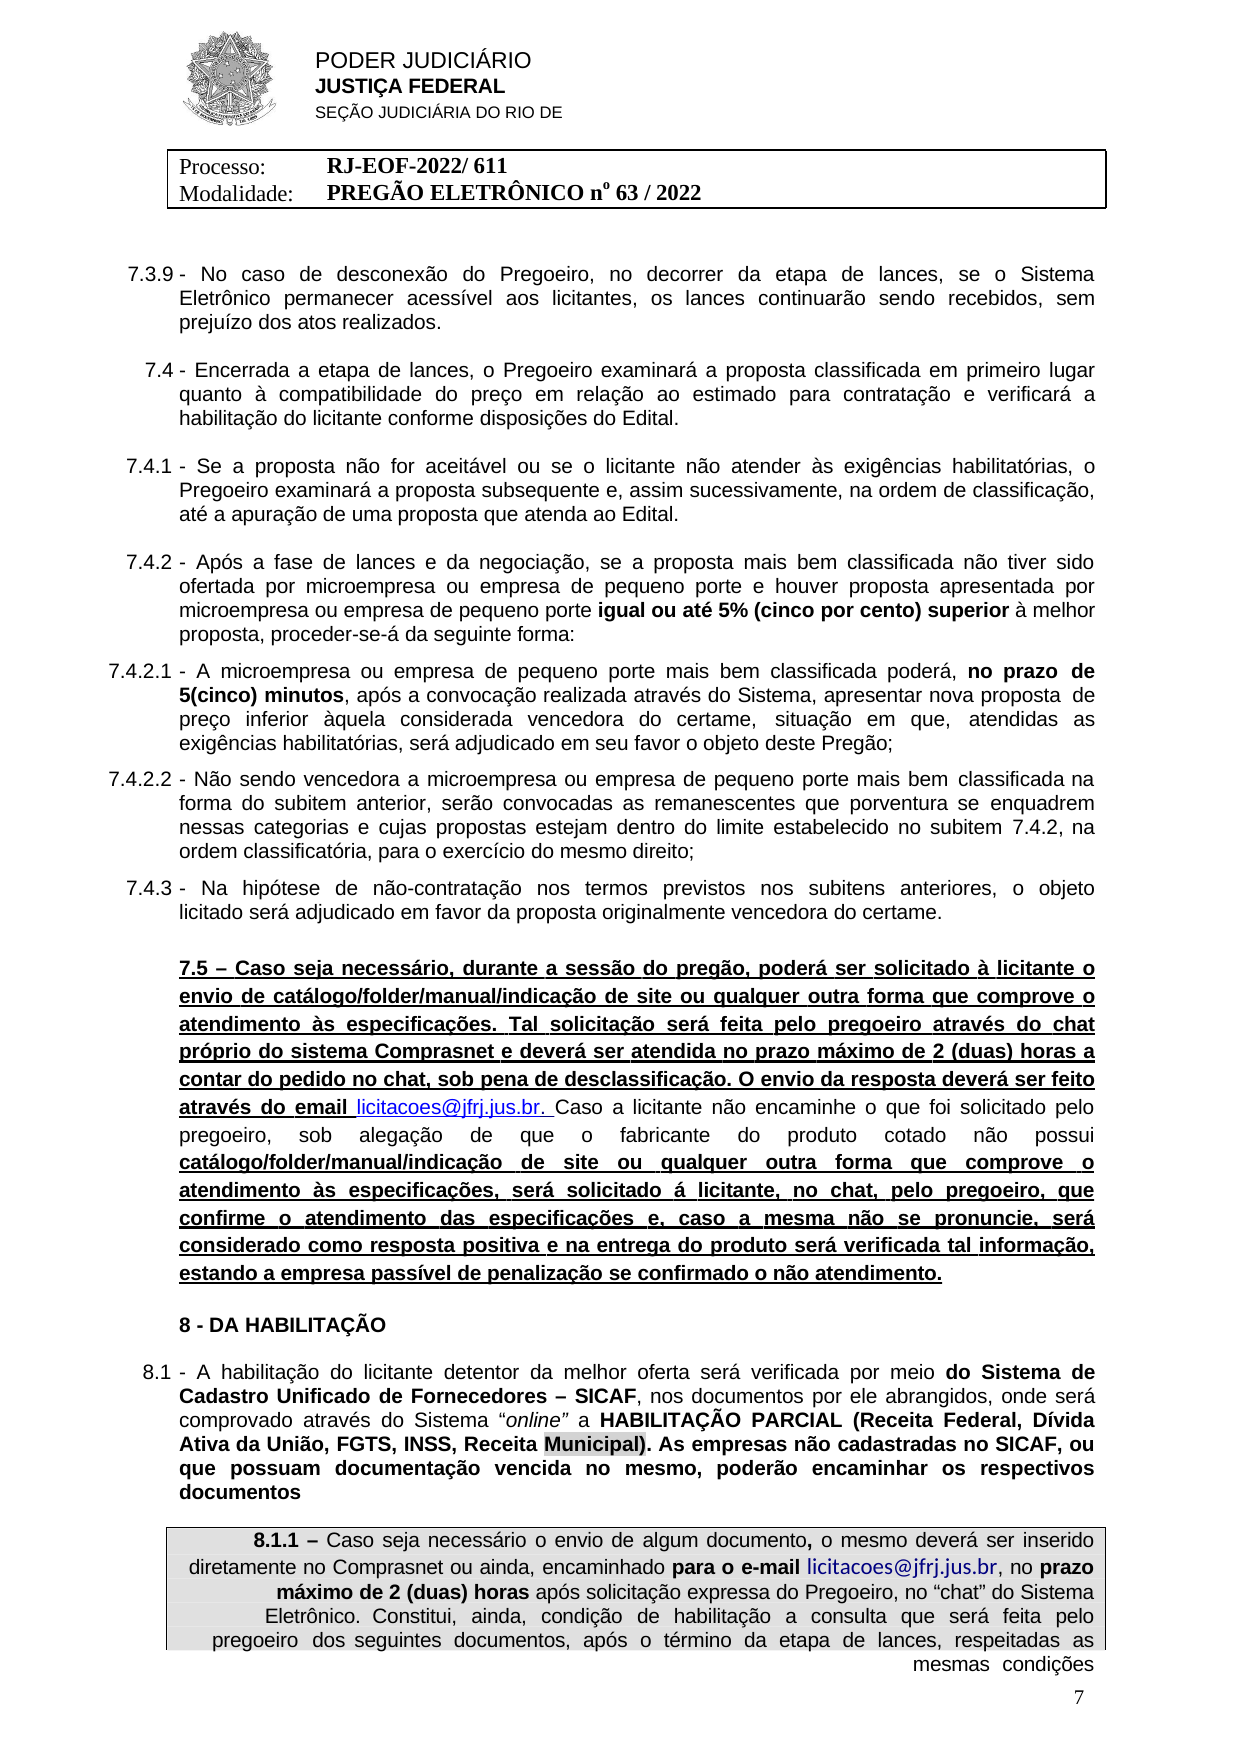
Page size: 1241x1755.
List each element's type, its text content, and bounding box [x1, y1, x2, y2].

list - Não sendo vencedora a microempresa ou empresa de pequeno porte mais bem classificada na forma do subitem anterior, serão convocadas as remanescentes que porventura se enquadrem nessas categorias e cujas propostas estejam dentro do limite estabelecido no subitem 7.4.2, na ordem classificatória, para o exercício do mesmo direito; [154, 767, 1095, 863]
list - Se a proposta não for aceitável ou se o licitante não atender às exigências habilitatórias, o Pregoeiro examinará a proposta subsequente e, assim sucessivamente, na ordem de classificação, até a apuração de uma proposta que atenda ao Edital. [154, 454, 1095, 525]
list - No caso de desconexão do Pregoeiro, no decorrer da etapa de lances, se o Sistema Eletrônico permanecer acessível aos licitantes, os lances continuarão sendo recebidos, sem prejuízo dos atos realizados. [154, 262, 1095, 334]
subtitle envio de catálogo/folder/manual/indicação de site ou qualquer outra forma que comprove o [179, 979, 1095, 1005]
subtitle considerado como resposta positiva e na entrega do produto será verificada tal informação, [179, 1229, 1095, 1254]
subtitle próprio do sistema Comprasnet e deverá ser atendida no prazo máximo de 2 (duas) horas a [179, 1035, 1095, 1060]
subtitle através do email licitacoes@jfrj.jus.br. Caso a licitante não encaminhe o que foi solicitado pelo pregoeiro, sob alegação de que o fabricante do produto cotado não possui catálogo/folder/manual/indicação de site ou qualquer outra forma que comprove o atendimento às especificações, será solicitado á licitante, no chat, pelo pregoeiro, que [179, 1090, 1095, 1199]
subtitle atendimento às especificações. Tal solicitação será feita pelo pregoeiro através do chat [179, 1007, 1095, 1033]
subtitle confirme o atendimento das especificações e, caso a mesma não se pronuncie, será [179, 1201, 1095, 1226]
subtitle 7.5 – Caso seja necessário, durante a sessão do pregão, poderá ser solicitado à licitante o [179, 956, 1095, 977]
list - DA HABILITAÇÃO [179, 1312, 1120, 1336]
subtitle estando a empresa passível de penalização se confirmado o não atendimento. [179, 1256, 1095, 1285]
subtitle contar do pedido no chat, sob pena de desclassificação. O envio da resposta deverá ser feito [179, 1063, 1095, 1088]
list - Após a fase de lances e da negociação, se a proposta mais bem classificada não tiver sido ofertada por microempresa ou empresa de pequeno porte e houver proposta apresentada por microempresa ou empresa de pequeno porte igual ou até 5% (cinco por cento) superior à melhor proposta, proceder-se-á da seguinte forma: [154, 549, 1095, 646]
list - A habilitação do licitante detentor da melhor oferta será verificada por meio do Sistema de Cadastro Unificado de Fornecedores – SICAF, nos documentos por ele abrangidos, onde será comprovado através do Sistema “online” a HABILITAÇÃO PARCIAL (Receita Federal, Dívida Ativa da União, FGTS, INSS, Receita Municipal). As empresas não cadastradas no SICAF, ou que possuam documentação vencida no mesmo, poderão encaminhar os respectivos documentos [154, 1361, 1095, 1504]
list - Encerrada a etapa de lances, o Pregoeiro examinará a proposta classificada em primeiro lugar quanto à compatibilidade do preço em relação ao estimado para contratação e verificará a habilitação do licitante conforme disposições do Edital. [154, 358, 1095, 430]
list - A microempresa ou empresa de pequeno porte mais bem classificada poderá, no prazo de 5(cinco) minutos, após a convocação realizada através do Sistema, apresentar nova proposta de preço inferior àquela considerada vencedora do certame, situação em que, atendidas as exigências habilitatórias, será adjudicado em seu favor o objeto deste Pregão; [154, 658, 1095, 755]
list - Na hipótese de não-contratação nos termos previstos nos subitens anteriores, o objeto licitado será adjudicado em favor da proposta originalmente vencedora do certame. [154, 876, 1095, 924]
